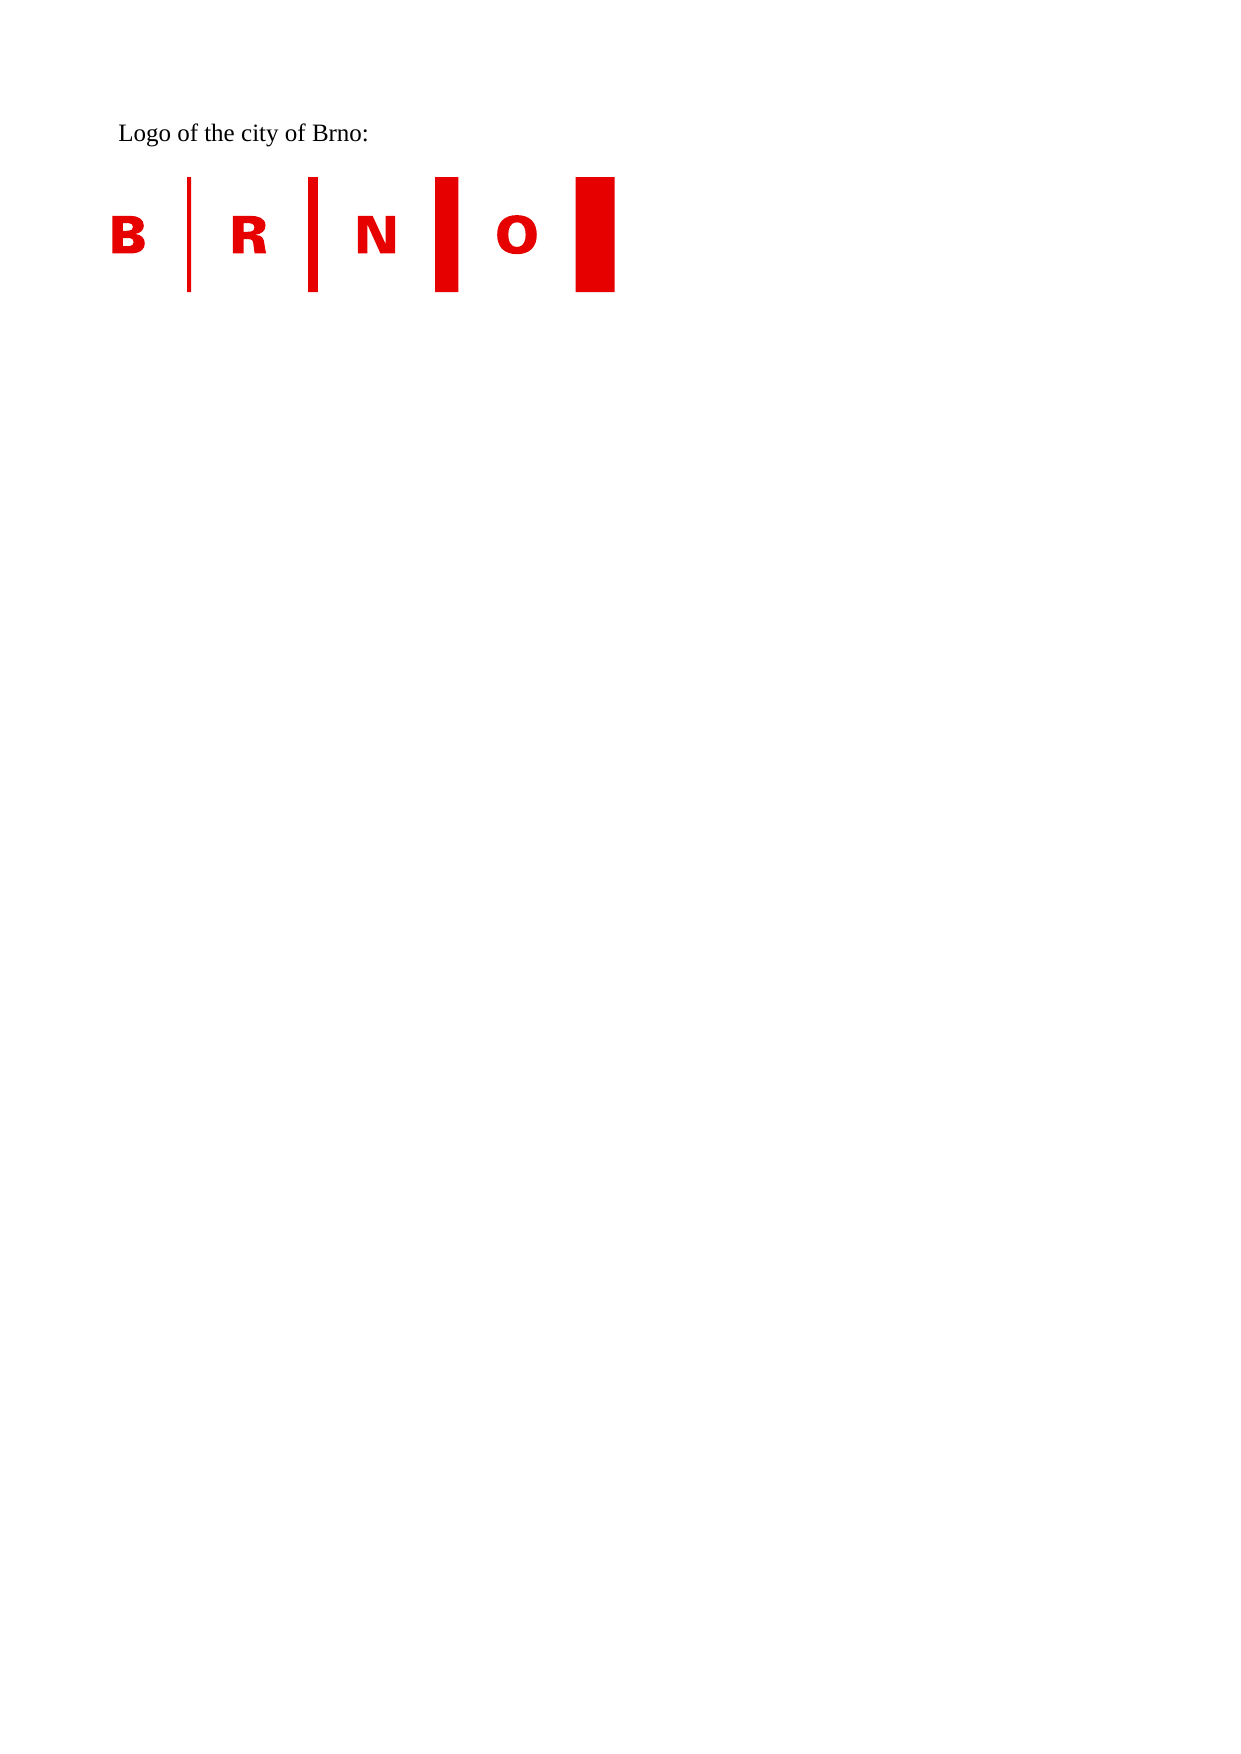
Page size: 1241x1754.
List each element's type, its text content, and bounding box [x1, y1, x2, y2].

text Logo of the city of Brno: [118, 118, 1122, 147]
